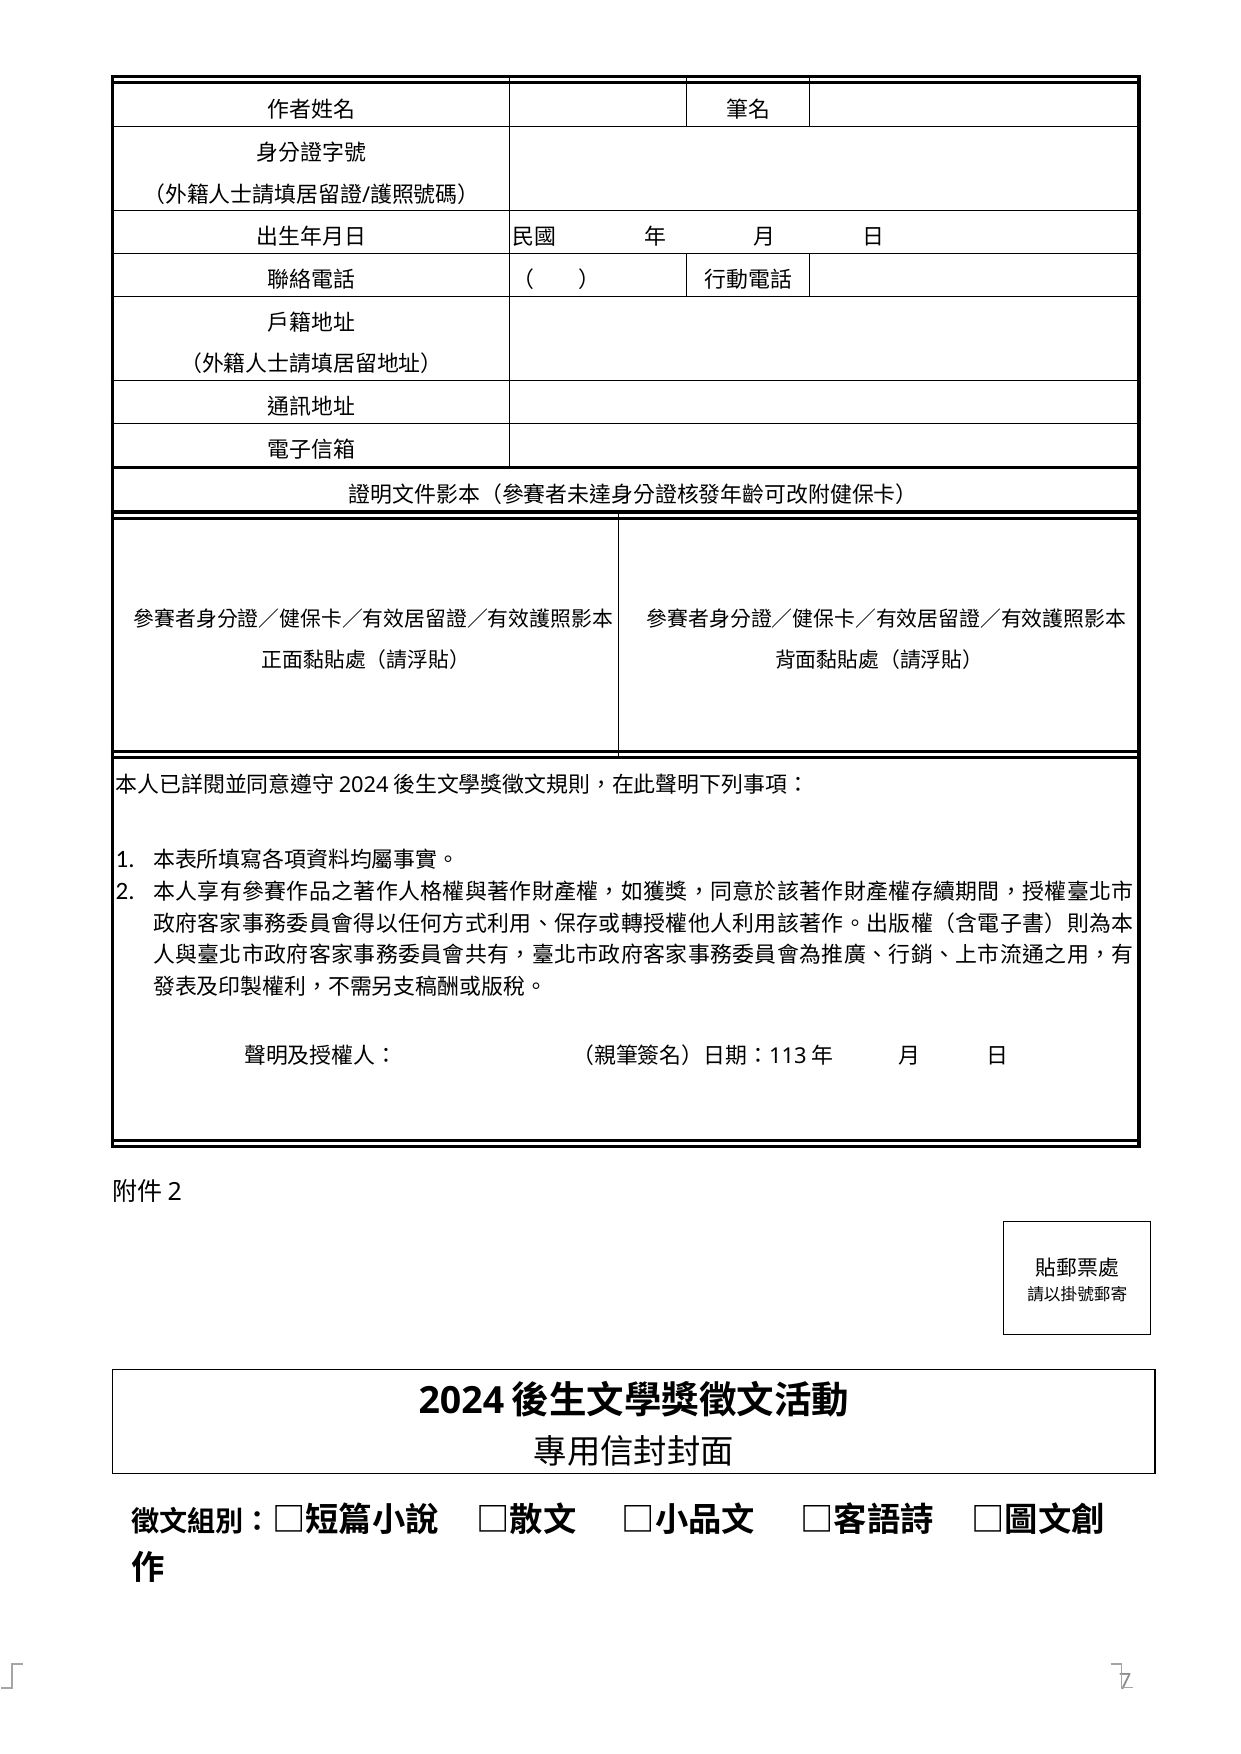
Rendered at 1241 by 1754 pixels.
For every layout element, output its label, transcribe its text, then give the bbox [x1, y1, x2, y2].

table_cell 證明文件影本（參賽者未達身分證核發年齡可改附健保卡） [114, 469, 1137, 510]
table_cell [510, 84, 686, 126]
table_header 2024後生文學獎徵文活動 專用信封封面 [113, 1370, 1154, 1473]
text 徵文組別：□短篇小說 □散文 □小品文 □客語詩 □圖文創作 [131, 1493, 1131, 1589]
table_cell 行動電話 [687, 254, 809, 296]
table_cell [810, 254, 1137, 296]
table_cell 參賽者身分證／健保卡／有效居留證／有效護照影本正面黏貼處（請浮貼） [114, 520, 618, 749]
table_cell 筆名 [687, 84, 809, 126]
table_cell 聯絡電話 [114, 254, 509, 296]
table_header 貼郵票處 請以掛號郵寄 [1004, 1222, 1150, 1334]
text 附件2 [112, 1159, 1128, 1211]
table_cell [810, 84, 1137, 126]
table_cell （ ） [510, 254, 686, 296]
table_cell 電子信箱 [114, 424, 509, 466]
table_cell 戶籍地址 （外籍人士請填居留地址） [114, 297, 509, 380]
table_cell 作者姓名 [114, 84, 509, 126]
table_cell 本人已詳閱並同意遵守2024後生文學獎徵文規則，在此聲明下列事項： 本表所填寫各項資料均屬事實。 本人享有參賽作品之著作人格權與著作財產權，如獲獎，同意於該著作財產權存續期間，授權臺北市政府客家事務委員會得以任何方式利用、保存或轉授權他人利用該著作。出版權（含電子書）則為本人與臺北市政府客家事務委員會共有，臺北市政府客家事務委員會為推廣、行銷、上市流通之用，有發表及印製權利，不需另支稿酬或版稅。 聲明及授權人： （親筆簽名）日期：113年 月 日 [114, 759, 1137, 1139]
table_cell 參賽者身分證／健保卡／有效居留證／有效護照影本背面黏貼處（請浮貼） [619, 520, 1137, 749]
table_cell 通訊地址 [114, 381, 509, 423]
table_cell 民國 年 月 日 [510, 211, 1137, 253]
table_cell [510, 127, 1137, 210]
table_cell [510, 297, 1137, 380]
table_cell [510, 424, 1137, 466]
table_cell 出生年月日 [114, 211, 509, 253]
table_cell [510, 381, 1137, 423]
table_cell 身分證字號 （外籍人士請填居留證/護照號碼） [114, 127, 509, 210]
